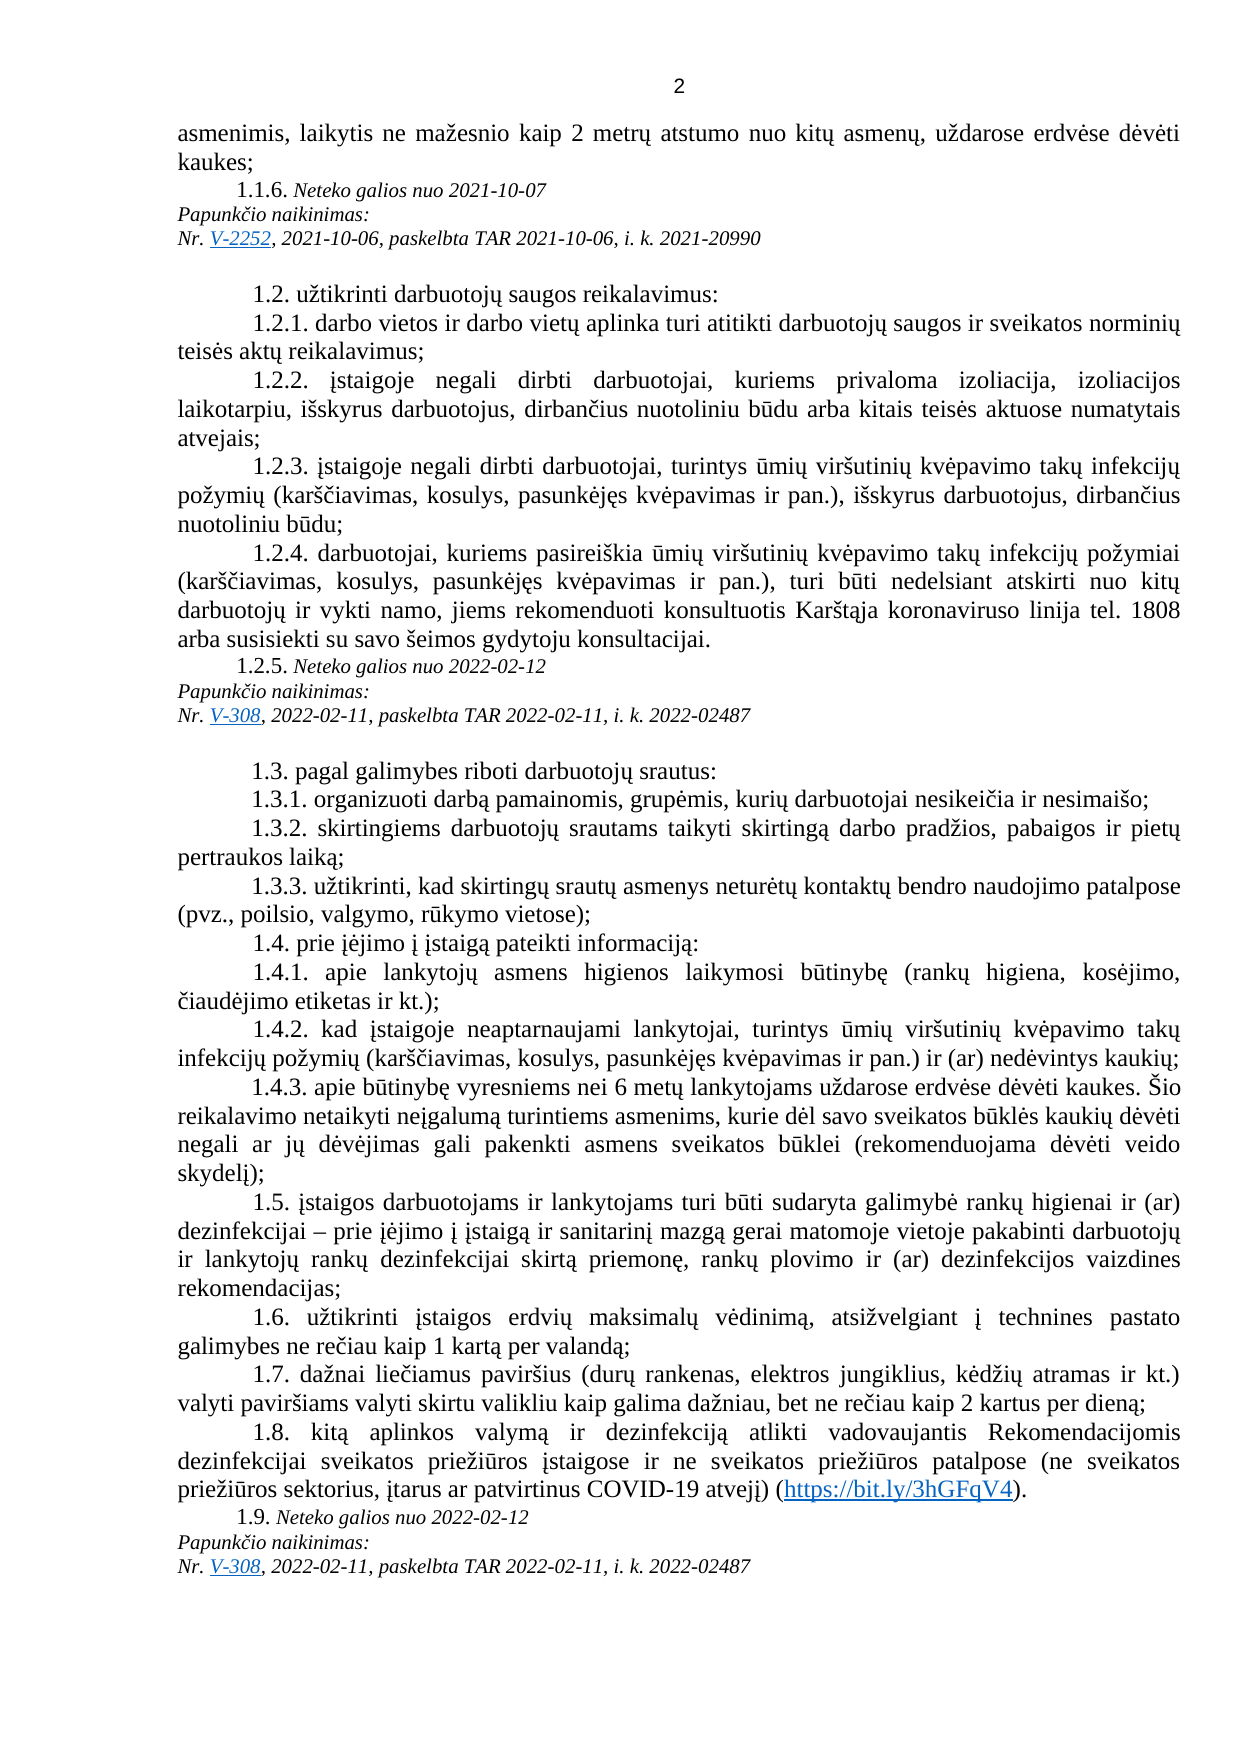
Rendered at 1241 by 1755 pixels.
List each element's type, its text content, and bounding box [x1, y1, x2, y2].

text Papunkčio naikinimas: [177, 679, 1181, 703]
text 1.6. užtikrinti įstaigos erdvių maksimalų vėdinimą, atsižvelgiant į technines pastato galimybes ne rečiau kaip 1 kartą per valandą; [177, 1302, 1181, 1359]
text 1.3.2. skirtingiems darbuotojų srautams taikyti skirtingą darbo pradžios, pabaigos ir pietų pertraukos laiką; [177, 813, 1181, 871]
text 1.3.1. organizuoti darbą pamainomis, grupėmis, kurių darbuotojai nesikeičia ir nesimaišo; [177, 784, 1181, 813]
text 1.2.1. darbo vietos ir darbo vietų aplinka turi atitikti darbuotojų saugos ir sveikatos norminių teisės aktų reikalavimus; [177, 308, 1181, 365]
text 1.4. prie įėjimo į įstaigą pateikti informaciją: [177, 928, 1181, 957]
text 1.4.1. apie lankytojų asmens higienos laikymosi būtinybę (rankų higiena, kosėjimo, čiaudėjimo etiketas ir kt.); [177, 957, 1181, 1014]
text 1.8. kitą aplinkos valymą ir dezinfekciją atlikti vadovaujantis Rekomendacijomis dezinfekcijai sveikatos priežiūros įstaigose ir ne sveikatos priežiūros patalpose (ne sveikatos priežiūros sektorius, įtarus ar patvirtinus COVID-19 atvejį) (https://bit.ly/3hGFqV4). [177, 1417, 1181, 1503]
text 1.7. dažnai liečiamus paviršius (durų rankenas, elektros jungiklius, kėdžių atramas ir kt.) valyti paviršiams valyti skirtu valikliu kaip galima dažniau, bet ne rečiau kaip 2 kartus per dieną; [177, 1359, 1181, 1417]
text 1.5. įstaigos darbuotojams ir lankytojams turi būti sudaryta galimybė rankų higienai ir (ar) dezinfekcijai – prie įėjimo į įstaigą ir sanitarinį mazgą gerai matomoje vietoje pakabinti darbuotojų ir lankytojų rankų dezinfekcijai skirtą priemonę, rankų plovimo ir (ar) dezinfekcijos vaizdines rekomendacijas; [177, 1187, 1181, 1302]
text 1.2. užtikrinti darbuotojų saugos reikalavimus: [177, 279, 1181, 308]
text Nr. V-2252, 2021-10-06, paskelbta TAR 2021-10-06, i. k. 2021-20990 [177, 226, 1181, 250]
text 1.4.2. kad įstaigoje neaptarnaujami lankytojai, turintys ūmių viršutinių kvėpavimo takų infekcijų požymių (karščiavimas, kosulys, pasunkėjęs kvėpavimas ir pan.) ir (ar) nedėvintys kaukių; [177, 1014, 1181, 1072]
text 1.3. pagal galimybes riboti darbuotojų srautus: [177, 756, 1181, 784]
text 1.2.5. Neteko galios nuo 2022-02-12 [177, 653, 1181, 679]
text 1.4.3. apie būtinybę vyresniems nei 6 metų lankytojams uždarose erdvėse dėvėti kaukes. Šio reikalavimo netaikyti neįgalumą turintiems asmenims, kurie dėl savo sveikatos būklės kaukių dėvėti negali ar jų dėvėjimas gali pakenkti asmens sveikatos būklei (rekomenduojama dėvėti veido skydelį); [177, 1072, 1181, 1187]
text 1.1.6. Neteko galios nuo 2021-10-07 [177, 176, 1181, 202]
text 1.2.3. įstaigoje negali dirbti darbuotojai, turintys ūmių viršutinių kvėpavimo takų infekcijų požymių (karščiavimas, kosulys, pasunkėjęs kvėpavimas ir pan.), išskyrus darbuotojus, dirbančius nuotoliniu būdu; [177, 451, 1181, 538]
text 1.2.2. įstaigoje negali dirbti darbuotojai, kuriems privaloma izoliacija, izoliacijos laikotarpiu, išskyrus darbuotojus, dirbančius nuotoliniu būdu arba kitais teisės aktuose numatytais atvejais; [177, 365, 1181, 451]
text Papunkčio naikinimas: [177, 1530, 1181, 1554]
text 1.2.4. darbuotojai, kuriems pasireiškia ūmių viršutinių kvėpavimo takų infekcijų požymiai (karščiavimas, kosulys, pasunkėjęs kvėpavimas ir pan.), turi būti nedelsiant atskirti nuo kitų darbuotojų ir vykti namo, jiems rekomenduoti konsultuotis Karštąja koronaviruso linija tel. 1808 arba susisiekti su savo šeimos gydytoju konsultacijai. [177, 538, 1181, 653]
text 1.3.3. užtikrinti, kad skirtingų srautų asmenys neturėtų kontaktų bendro naudojimo patalpose (pvz., poilsio, valgymo, rūkymo vietose); [177, 871, 1181, 928]
text asmenimis, laikytis ne mažesnio kaip 2 metrų atstumo nuo kitų asmenų, uždarose erdvėse dėvėti kaukes; [177, 118, 1181, 176]
text Nr. V-308, 2022-02-11, paskelbta TAR 2022-02-11, i. k. 2022-02487 [177, 1554, 1181, 1578]
text Papunkčio naikinimas: [177, 202, 1181, 226]
text Nr. V-308, 2022-02-11, paskelbta TAR 2022-02-11, i. k. 2022-02487 [177, 703, 1181, 727]
text 1.9. Neteko galios nuo 2022-02-12 [177, 1503, 1181, 1530]
